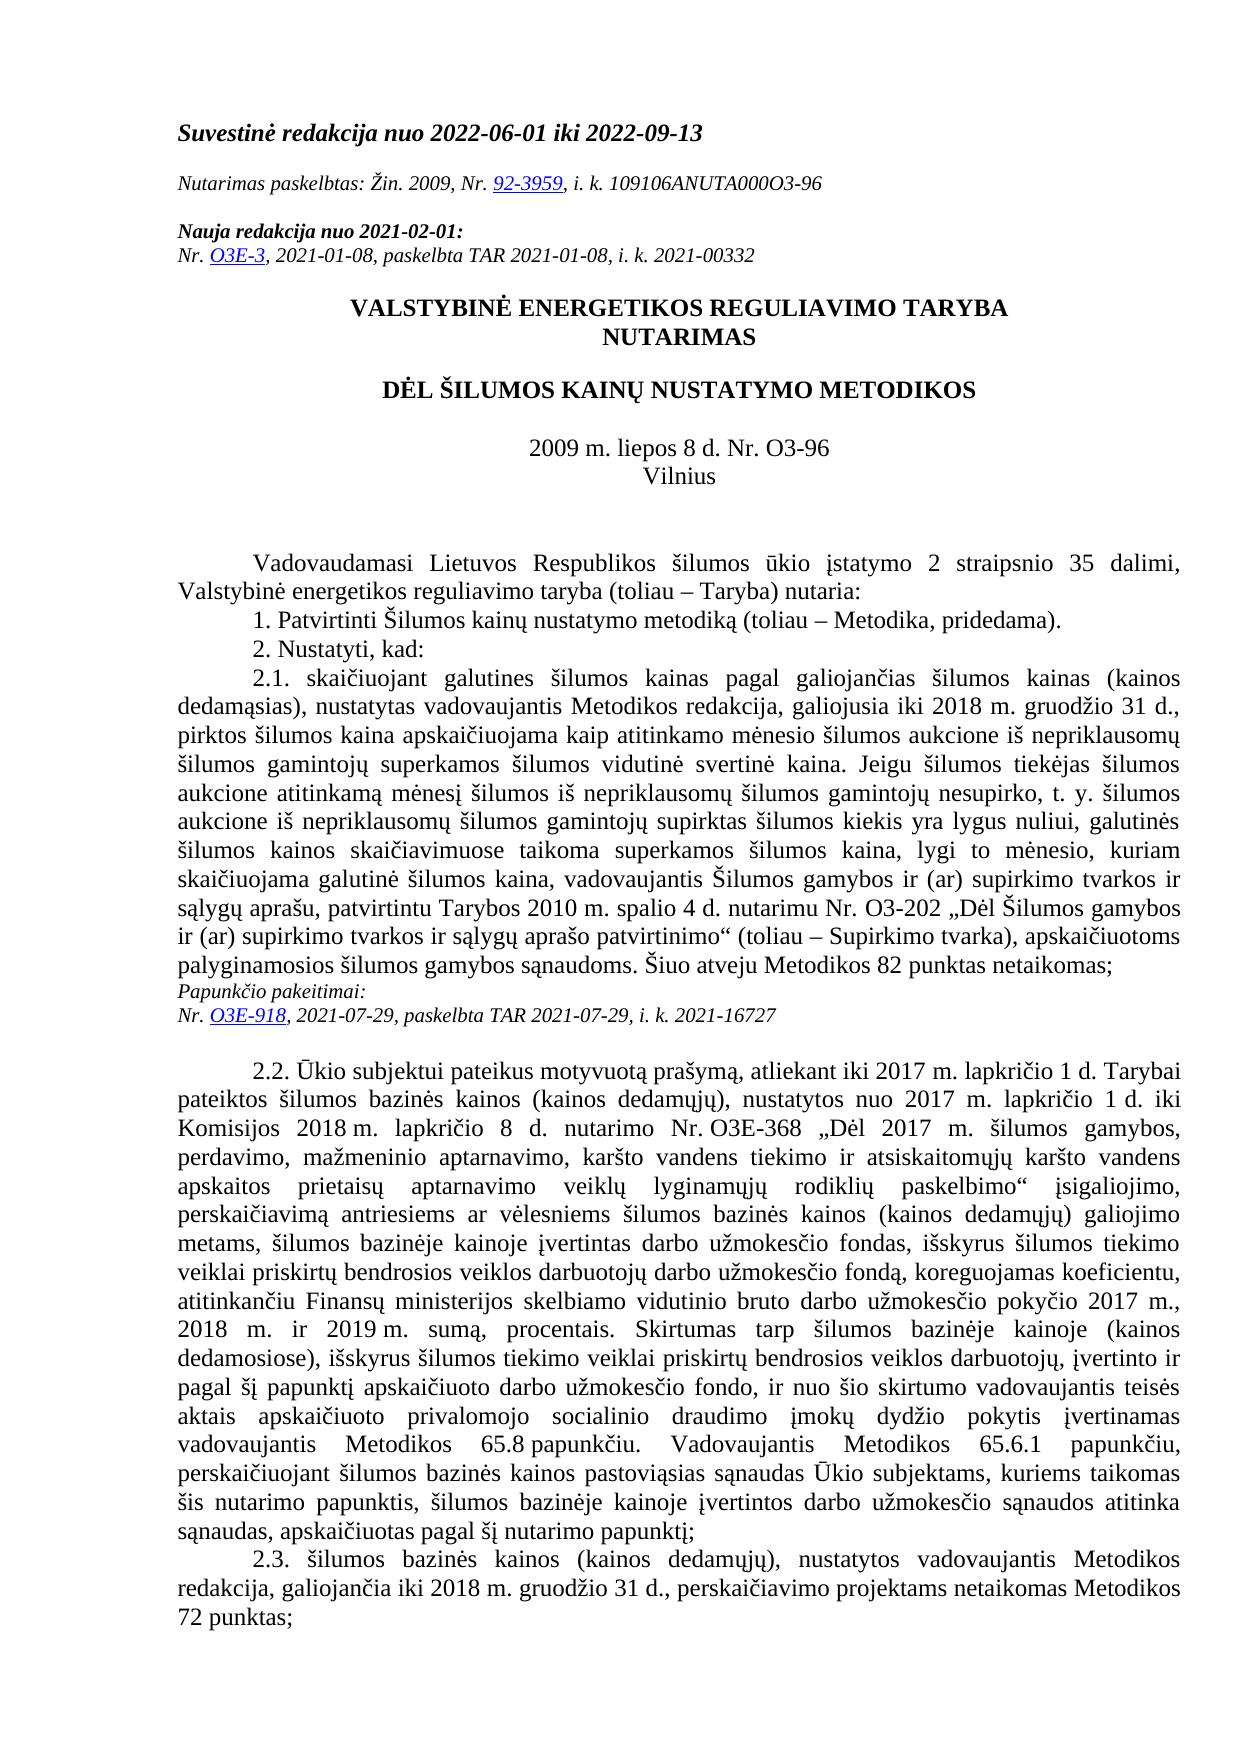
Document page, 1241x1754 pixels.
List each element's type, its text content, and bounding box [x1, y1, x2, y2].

text 2.3. šilumos bazinės kainos (kainos dedamųjų), nustatytos vadovaujantis Metodikos redakcija, galiojančia iki 2018 m. gruodžio 31 d., perskaičiavimo projektams netaikomas Metodikos 72 punktas; [177, 1544, 1181, 1631]
text Vadovaudamasi Lietuvos Respublikos šilumos ūkio įstatymo 2 straipsnio 35 dalimi, Valstybinė energetikos reguliavimo taryba (toliau – Taryba) nutaria: [177, 548, 1181, 605]
text DĖL ŠILUMOS KAINŲ NUSTATYMO METODIKOS [177, 375, 1181, 404]
text 1. Patvirtinti Šilumos kainų nustatymo metodiką (toliau – Metodika, pridedama). [177, 605, 1181, 634]
text Nr. O3E-918, 2021-07-29, paskelbta TAR 2021-07-29, i. k. 2021-16727 [177, 1003, 1181, 1027]
text NUTARIMAS [177, 322, 1181, 351]
text 2.2. Ūkio subjektui pateikus motyvuotą prašymą, atliekant iki 2017 m. lapkričio 1 d. Tarybai pateiktos šilumos bazinės kainos (kainos dedamųjų), nustatytos nuo 2017 m. lapkričio 1 d. iki Komisijos 2018 m. lapkričio 8 d. nutarimo Nr. O3E-368 „Dėl 2017 m. šilumos gamybos, perdavimo, mažmeninio aptarnavimo, karšto vandens tiekimo ir atsiskaitomųjų karšto vandens apskaitos prietaisų aptarnavimo veiklų lyginamųjų rodiklių paskelbimo“ įsigaliojimo, perskaičiavimą antriesiems ar vėlesniems šilumos bazinės kainos (kainos dedamųjų) galiojimo metams, šilumos bazinėje kainoje įvertintas darbo užmokesčio fondas, išskyrus šilumos tiekimo veiklai priskirtų bendrosios veiklos darbuotojų darbo užmokesčio fondą, koreguojamas koeficientu, atitinkančiu Finansų ministerijos skelbiamo vidutinio bruto darbo užmokesčio pokyčio 2017 m., 2018 m. ir 2019 m. sumą, procentais. Skirtumas tarp šilumos bazinėje kainoje (kainos dedamosiose), išskyrus šilumos tiekimo veiklai priskirtų bendrosios veiklos darbuotojų, įvertinto ir pagal šį papunktį apskaičiuoto darbo užmokesčio fondo, ir nuo šio skirtumo vadovaujantis teisės aktais apskaičiuoto privalomojo socialinio draudimo įmokų dydžio pokytis įvertinamas vadovaujantis Metodikos 65.8 papunkčiu. Vadovaujantis Metodikos 65.6.1 papunkčiu, perskaičiuojant šilumos bazinės kainos pastoviąsias sąnaudas Ūkio subjektams, kuriems taikomas šis nutarimo papunktis, šilumos bazinėje kainoje įvertintos darbo užmokesčio sąnaudos atitinka sąnaudas, apskaičiuotas pagal šį nutarimo papunktį; [177, 1056, 1181, 1544]
text Suvestinė redakcija nuo 2022-06-01 iki 2022-09-13 [177, 118, 1181, 147]
text Nr. O3E-3, 2021-01-08, paskelbta TAR 2021-01-08, i. k. 2021-00332 [177, 243, 1181, 267]
text 2. Nustatyti, kad: [177, 634, 1181, 663]
text Papunkčio pakeitimai: [177, 979, 1181, 1003]
text Nauja redakcija nuo 2021-02-01: [177, 219, 1181, 243]
text 2.1. skaičiuojant galutines šilumos kainas pagal galiojančias šilumos kainas (kainos dedamąsias), nustatytas vadovaujantis Metodikos redakcija, galiojusia iki 2018 m. gruodžio 31 d., pirktos šilumos kaina apskaičiuojama kaip atitinkamo mėnesio šilumos aukcione iš nepriklausomų šilumos gamintojų superkamos šilumos vidutinė svertinė kaina. Jeigu šilumos tiekėjas šilumos aukcione atitinkamą mėnesį šilumos iš nepriklausomų šilumos gamintojų nesupirko, t. y. šilumos aukcione iš nepriklausomų šilumos gamintojų supirktas šilumos kiekis yra lygus nuliui, galutinės šilumos kainos skaičiavimuose taikoma superkamos šilumos kaina, lygi to mėnesio, kuriam skaičiuojama galutinė šilumos kaina, vadovaujantis Šilumos gamybos ir (ar) supirkimo tvarkos ir sąlygų aprašu, patvirtintu Tarybos 2010 m. spalio 4 d. nutarimu Nr. O3‑202 „Dėl Šilumos gamybos ir (ar) supirkimo tvarkos ir sąlygų aprašo patvirtinimo“ (toliau – Supirkimo tvarka), apskaičiuotoms palyginamosios šilumos gamybos sąnaudoms. Šiuo atveju Metodikos 82 punktas netaikomas; [177, 663, 1181, 979]
text Nutarimas paskelbtas: Žin. 2009, Nr. 92-3959, i. k. 109106ANUTA000O3-96 [177, 171, 1181, 195]
text Vilnius [177, 461, 1181, 490]
text 2009 m. liepos 8 d. Nr. O3-96 [177, 433, 1181, 461]
text VALSTYBINĖ ENERGETIKOS REGULIAVIMO TARYBA [177, 293, 1181, 322]
